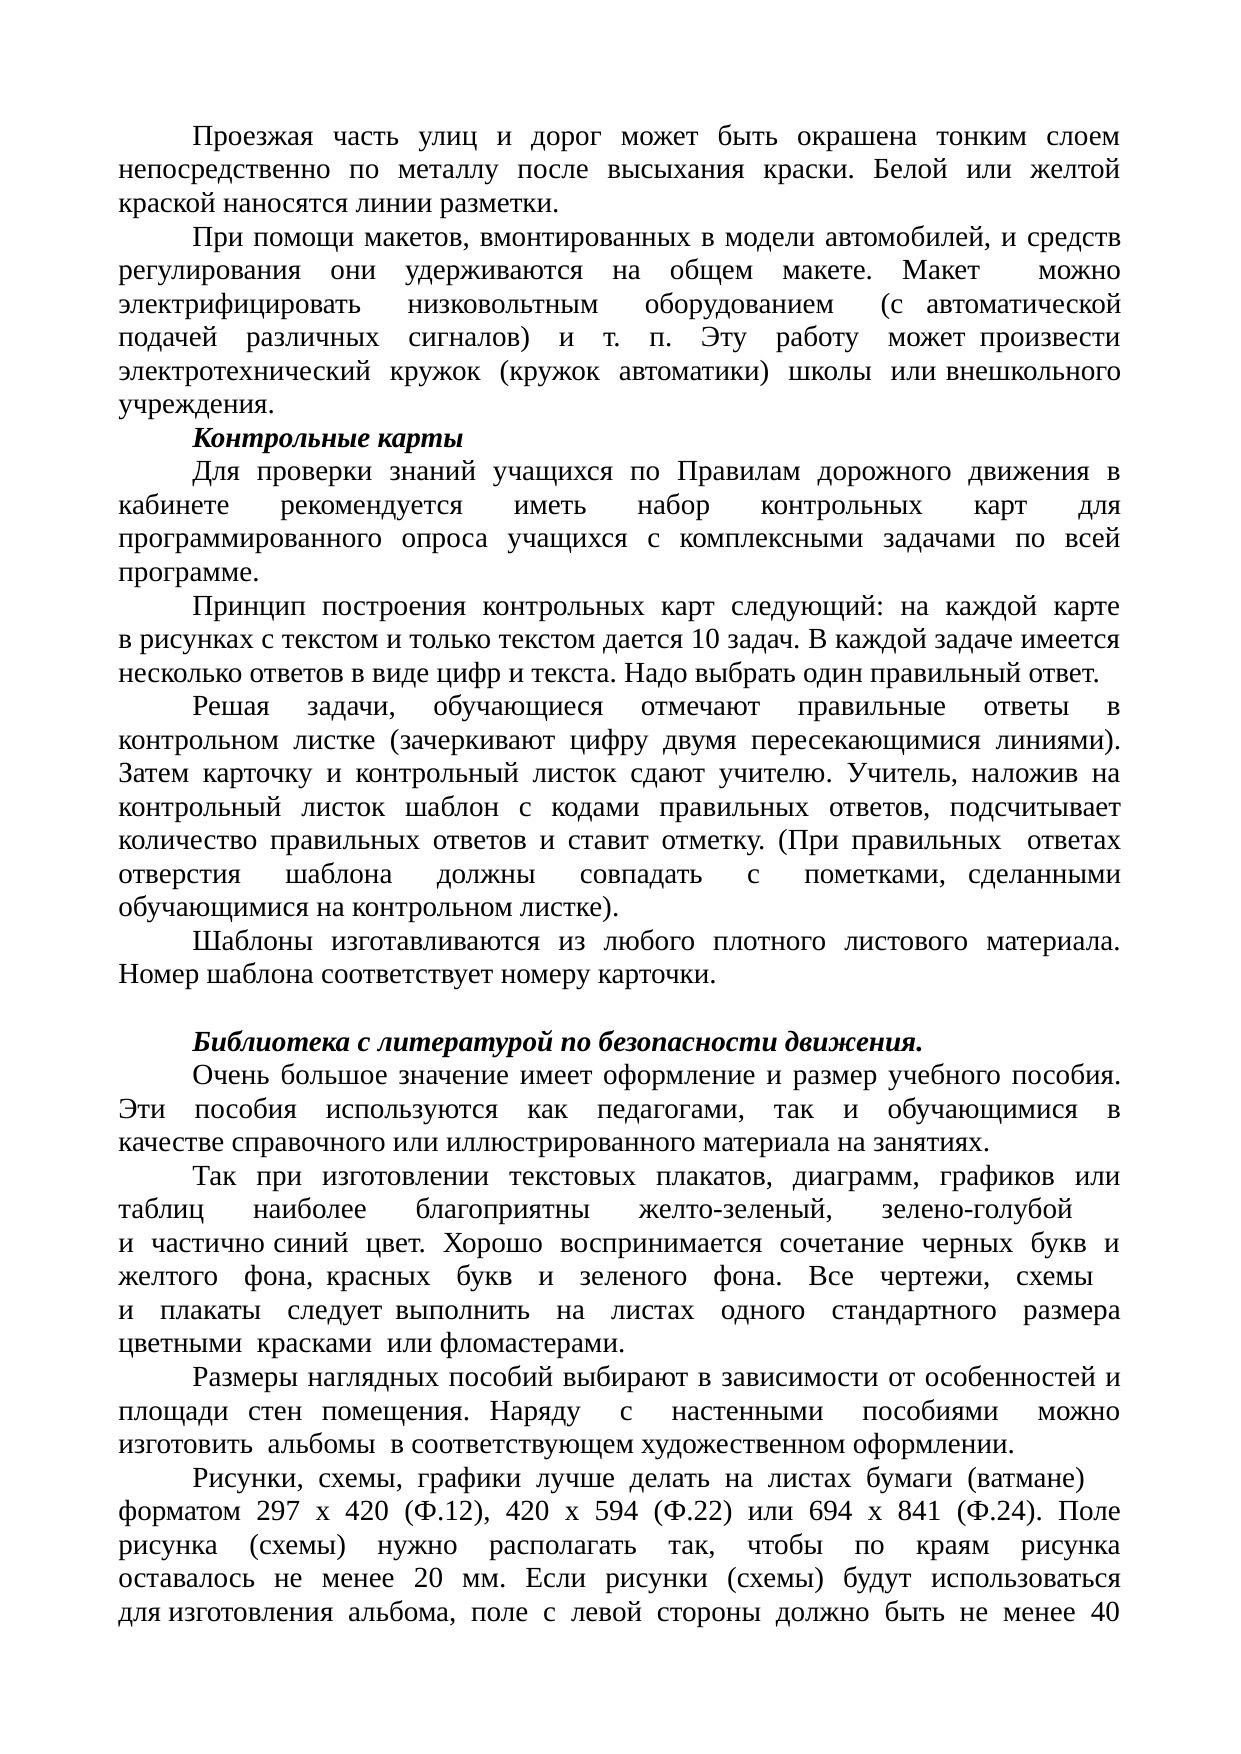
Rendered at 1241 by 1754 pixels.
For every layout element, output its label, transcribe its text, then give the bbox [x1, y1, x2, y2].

text Рисунки, схемы, графики лучше делать на листах бумаги (ватмане) [118, 1460, 1122, 1493]
text Размеры наглядных пособий выбирают в зависимости от особенностей и площади стен помещения. Наряду с настенными пособиями можно изготовить альбомы в соответствующем художественном оформлении. [118, 1359, 1122, 1460]
text Решая задачи, обучающиеся отмечают правильные ответы в контрольном листке (зачеркивают цифру двумя пересекающимися линиями). Затем карточку и контрольный листок сдают учителю. Учитель, наложив на контрольный листок шаблон с кодами правильных ответов, подсчитывает количество правильных ответов и ставит отметку. (При правильных ответах отверстия шаблона должны совпадать с пометками, сделанными обучающимися на контрольном листке). [118, 688, 1122, 923]
text форматом 297 х 420 (Ф.12), 420 х 594 (Ф.22) или 694 х 841 (Ф.24). Поле рисунка (схемы) нужно располагать так, чтобы по краям рисунка оставалось не менее 20 мм. Если рисунки (схемы) будут использоваться для изготовления альбома, поле с левой стороны должно быть не менее 40 [118, 1493, 1122, 1627]
text При помощи макетов, вмонтированных в модели автомобилей, и средств регулирования они удерживаются на общем макете. Макет можно электрифицировать низковольтным оборудованием (с автоматической подачей различных сигналов) и т. п. Эту работу может произвести электротехнический кружок (кружок автоматики) школы или внешкольного учреждения. [118, 219, 1122, 420]
text Очень большое значение имеет оформление и размер учебного пособия. Эти пособия используются как педагогами, так и обучающимися в качестве справочного или иллюстрированного материала на занятиях. [118, 1057, 1122, 1158]
text Так при изготовлении текстовых плакатов, диаграмм, графиков или таблиц наиболее благоприятны желто-зеленый, зелено-голубой и частично синий цвет. Хорошо воспринимается сочетание черных букв и желтого фона, красных букв и зеленого фона. Все чертежи, схемы и плакаты следует выполнить на листах одного стандартного размера цветными красками или фломастерами. [118, 1158, 1122, 1359]
text Шаблоны изготавливаются из любого плотного листового материала. Номер шаблона соответствует номеру карточки. [118, 923, 1122, 990]
text Для проверки знаний учащихся по Правилам дорожного движения в кабинете рекомендуется иметь набор контрольных карт для программированного опроса учащихся с комплексными задачами по всей программе. [118, 453, 1122, 588]
text Принцип построения контрольных карт следующий: на каждой карте в рисунках с текстом и только текстом дается 10 задач. В каждой задаче имеется несколько ответов в виде цифр и текста. Надо выбрать один правильный ответ. [118, 588, 1122, 688]
text Проезжая часть улиц и дорог может быть окрашена тонким слоем непосредственно по металлу после высыхания краски. Белой или желтой краской наносятся линии разметки. [118, 118, 1122, 219]
text Библиотека с литературой по безопасности движения. [118, 1024, 1122, 1057]
text Контрольные карты [118, 420, 1122, 453]
